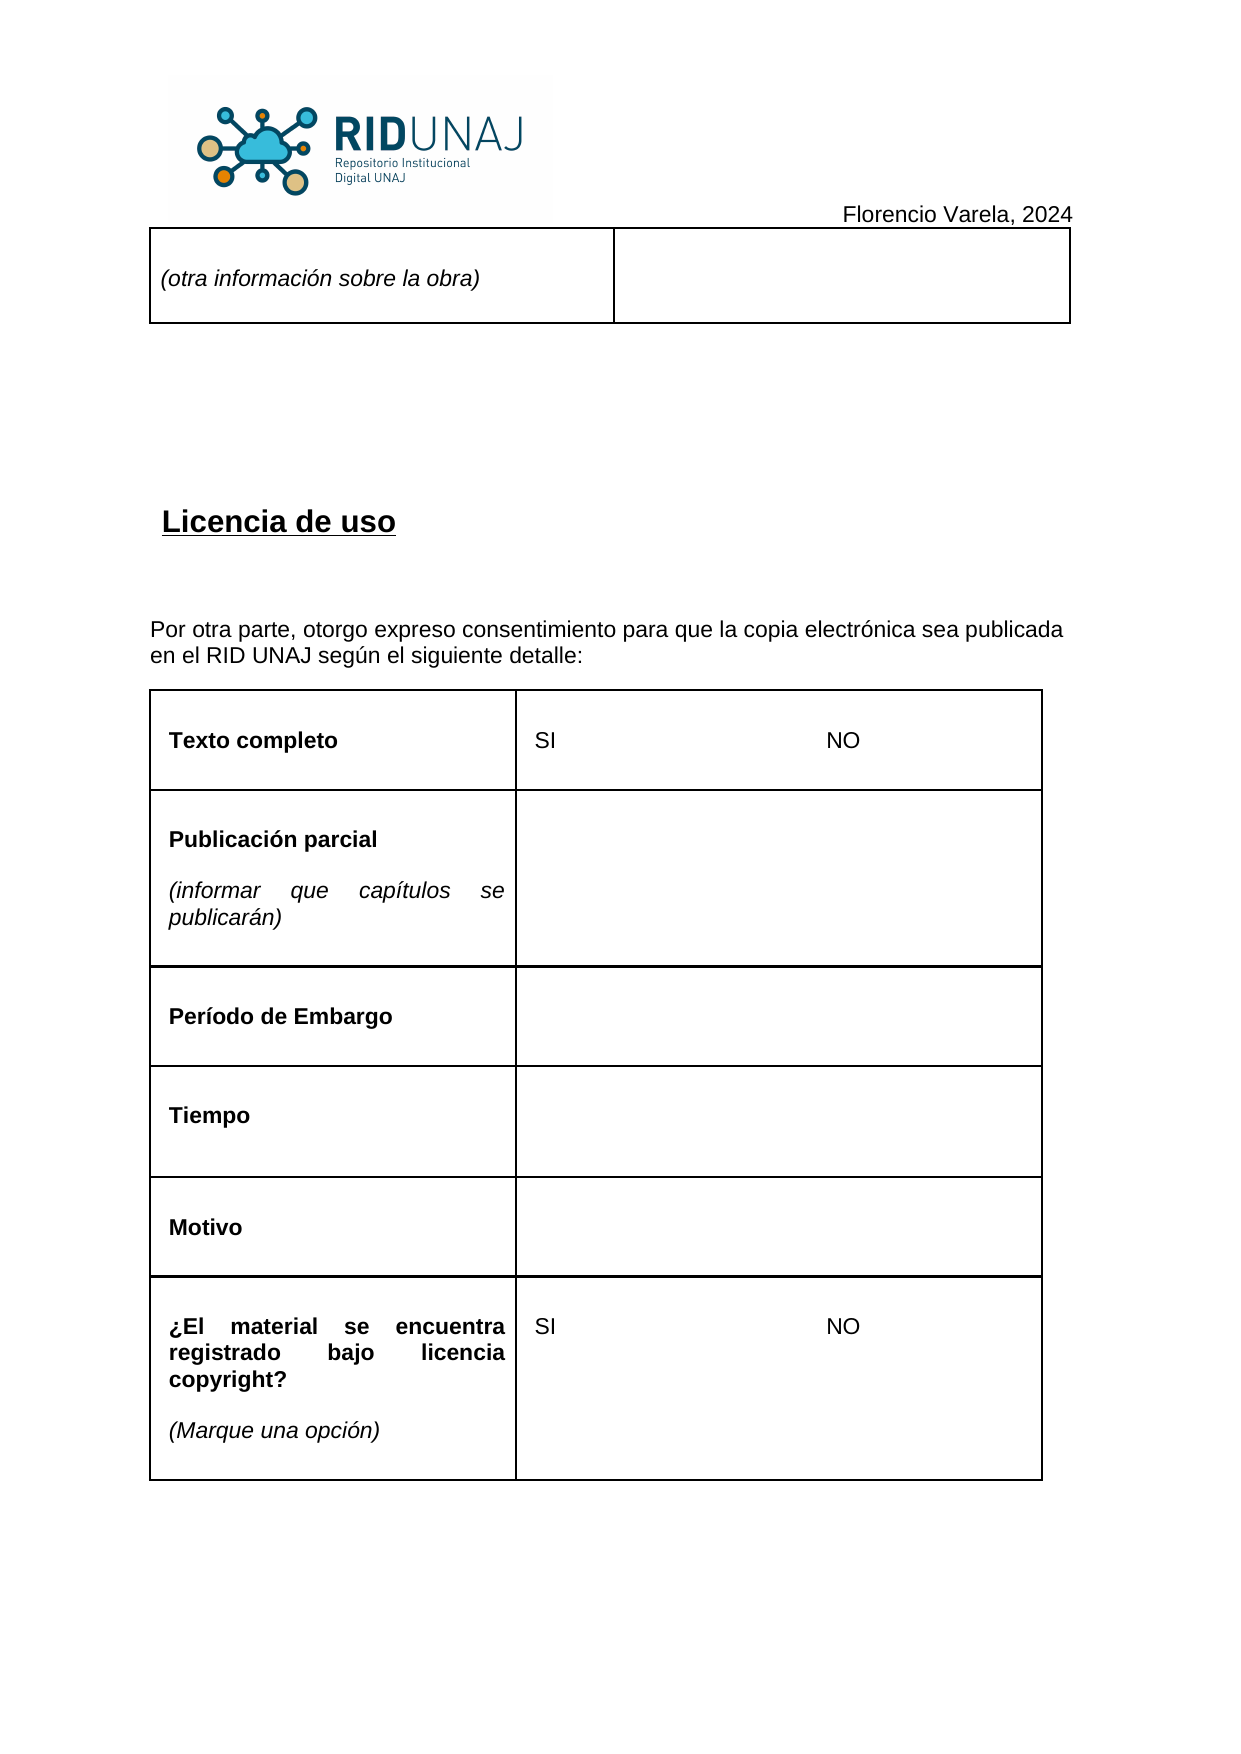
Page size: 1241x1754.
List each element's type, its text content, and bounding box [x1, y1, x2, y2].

table_header SI NO [517, 691, 1041, 788]
table_cell [615, 229, 1069, 322]
table_cell [517, 1178, 1041, 1275]
table_cell Motivo [151, 1178, 515, 1275]
table_cell Publicación parcial (informar que capítulos se publicarán) [151, 791, 515, 965]
table_cell ¿El material se encuentra registrado bajo licencia copyright? (Marque una opción) [151, 1278, 515, 1479]
table_cell [517, 968, 1041, 1065]
table_cell Tiempo [151, 1067, 515, 1176]
picture [167, 75, 554, 223]
table_cell SI NO [517, 1278, 1041, 1479]
table_cell Período de Embargo [151, 968, 515, 1065]
text Por otra parte, otorgo expreso consentimiento para que la copia electrónica sea publicada en el RID UNAJ según el siguiente detalle: [150, 616, 1090, 668]
table_header Texto completo [151, 691, 515, 788]
table_cell (otra información sobre la obra) [151, 229, 613, 322]
table_cell [517, 1067, 1041, 1176]
table_cell [517, 791, 1041, 965]
subtitle Licencia de uso [150, 503, 1090, 539]
